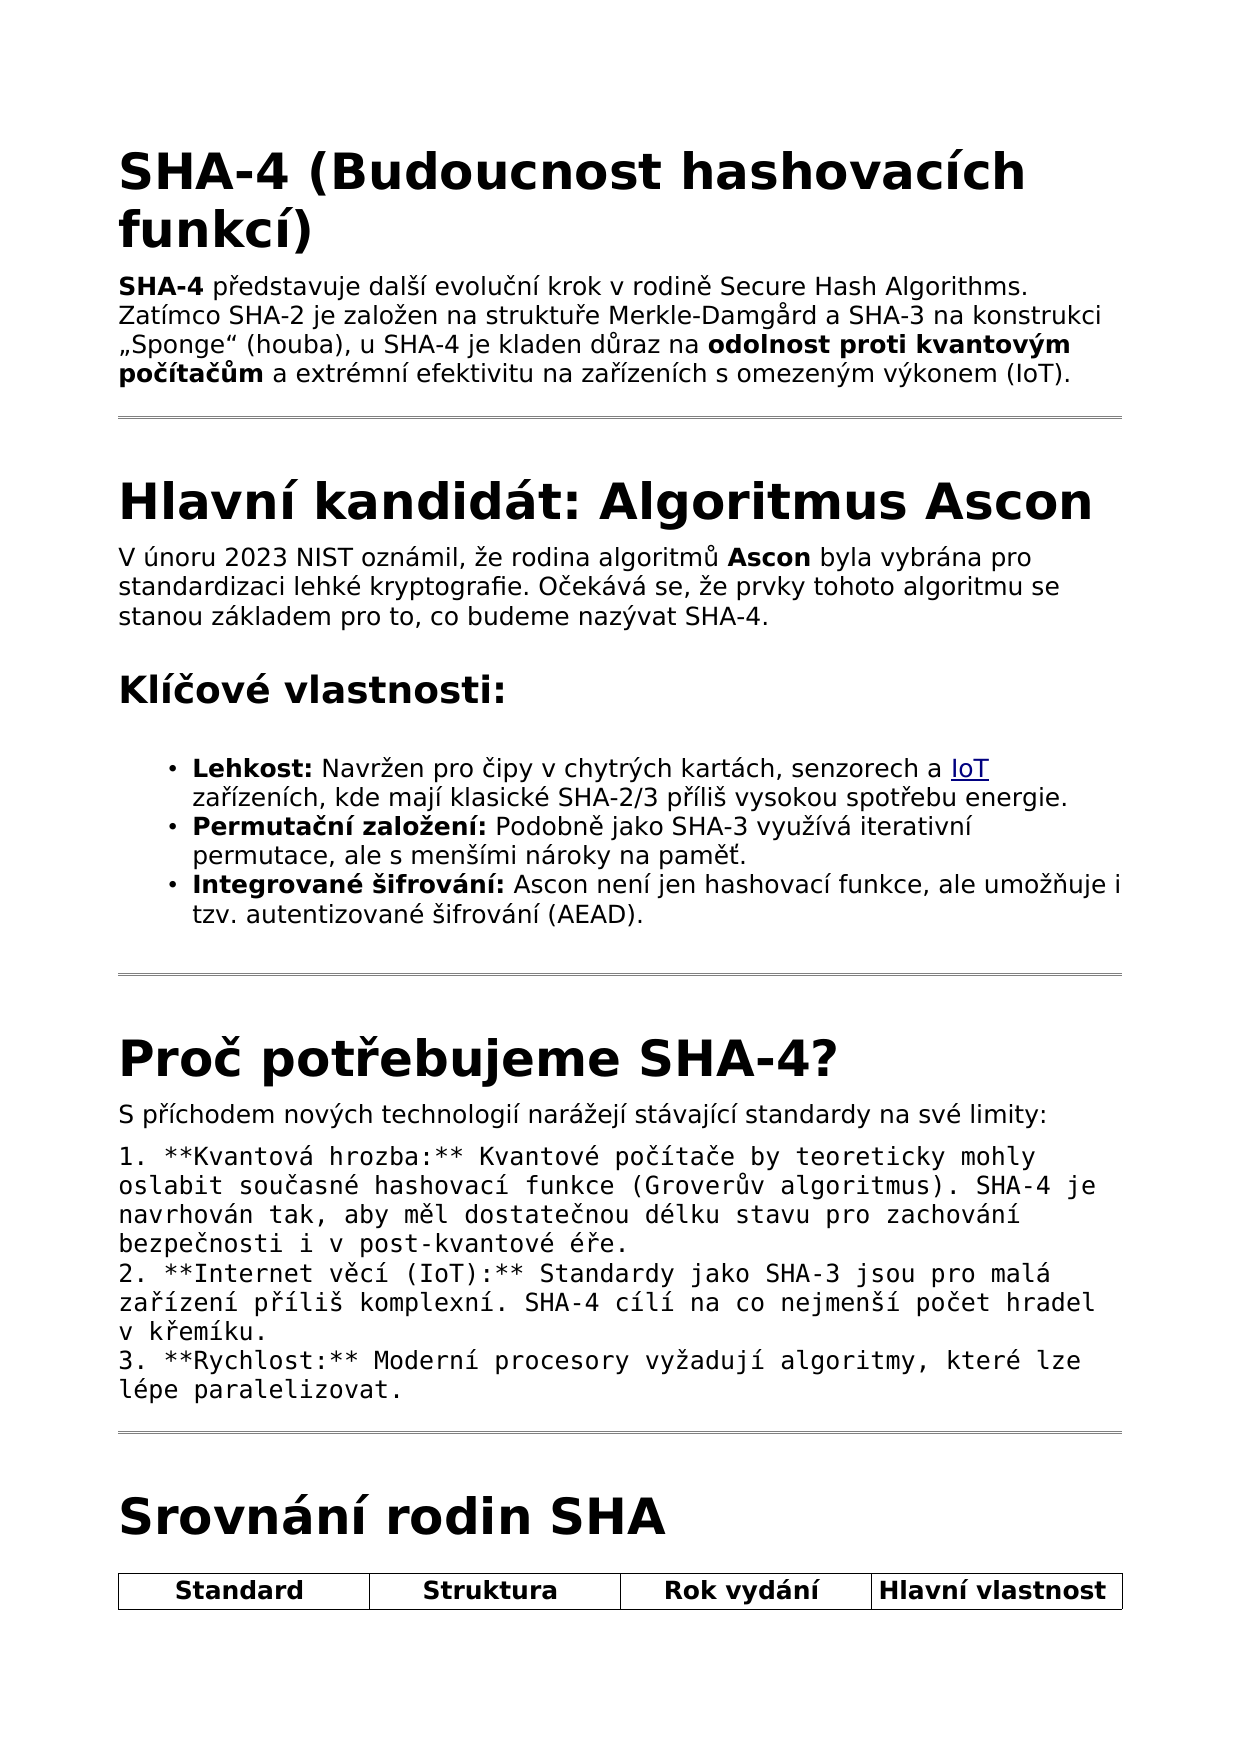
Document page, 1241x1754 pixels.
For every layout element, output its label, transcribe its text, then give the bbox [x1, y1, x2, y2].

subtitle Klíčové vlastnosti: [118, 668, 1122, 712]
text V únoru 2023 NIST oznámil, že rodina algoritmů Ascon byla vybrána pro standardizaci lehké kryptografie. Očekává se, že prvky tohoto algoritmu se stanou základem pro to, co budeme nazývat SHA-4. [118, 543, 1122, 631]
subtitle Hlavní kandidát: Algoritmus Ascon [118, 473, 1122, 531]
table_header Rok vydání [621, 1574, 871, 1608]
text 1. **Kvantová hrozba:** Kvantové počítače by teoreticky mohly oslabit současné hashovací funkce (Groverův algoritmus). SHA-4 je navrhován tak, aby měl dostatečnou délku stavu pro zachování bezpečnosti i v post-kvantové éře. 2. **Internet věcí (IoT):** Standardy jako SHA-3 jsou pro malá zařízení příliš komplexní. SHA-4 cílí na co nejmenší počet hradel v křemíku. 3. **Rychlost:** Moderní procesory vyžadují algoritmy, které lze lépe paralelizovat. [118, 1142, 1122, 1405]
subtitle SHA-4 (Budoucnost hashovacích funkcí) [118, 143, 1122, 259]
table_header Hlavní vlastnost [872, 1574, 1122, 1608]
list Permutační založení: Podobně jako SHA-3 využívá iterativní permutace, ale s menšími nároky na paměť. [177, 812, 1122, 871]
subtitle Srovnání rodin SHA [118, 1488, 1122, 1546]
list Lehkost: Navržen pro čipy v chytrých kartách, senzorech a IoT zařízeních, kde mají klasické SHA-2/3 příliš vysokou spotřebu energie. [177, 754, 1122, 812]
list Integrované šifrování: Ascon není jen hashovací funkce, ale umožňuje i tzv. autentizované šifrování (AEAD). [177, 871, 1122, 929]
text SHA-4 představuje další evoluční krok v rodině Secure Hash Algorithms. Zatímco SHA-2 je založen na struktuře Merkle-Damgård a SHA-3 na konstrukci „Sponge“ (houba), u SHA-4 je kladen důraz na odolnost proti kvantovým počítačům a extrémní efektivitu na zařízeních s omezeným výkonem (IoT). [118, 272, 1122, 389]
table_header Struktura [370, 1574, 620, 1608]
text S příchodem nových technologií narážejí stávající standardy na své limity: [118, 1101, 1122, 1130]
subtitle Proč potřebujeme SHA-4? [118, 1030, 1122, 1088]
table_header Standard [119, 1574, 369, 1608]
